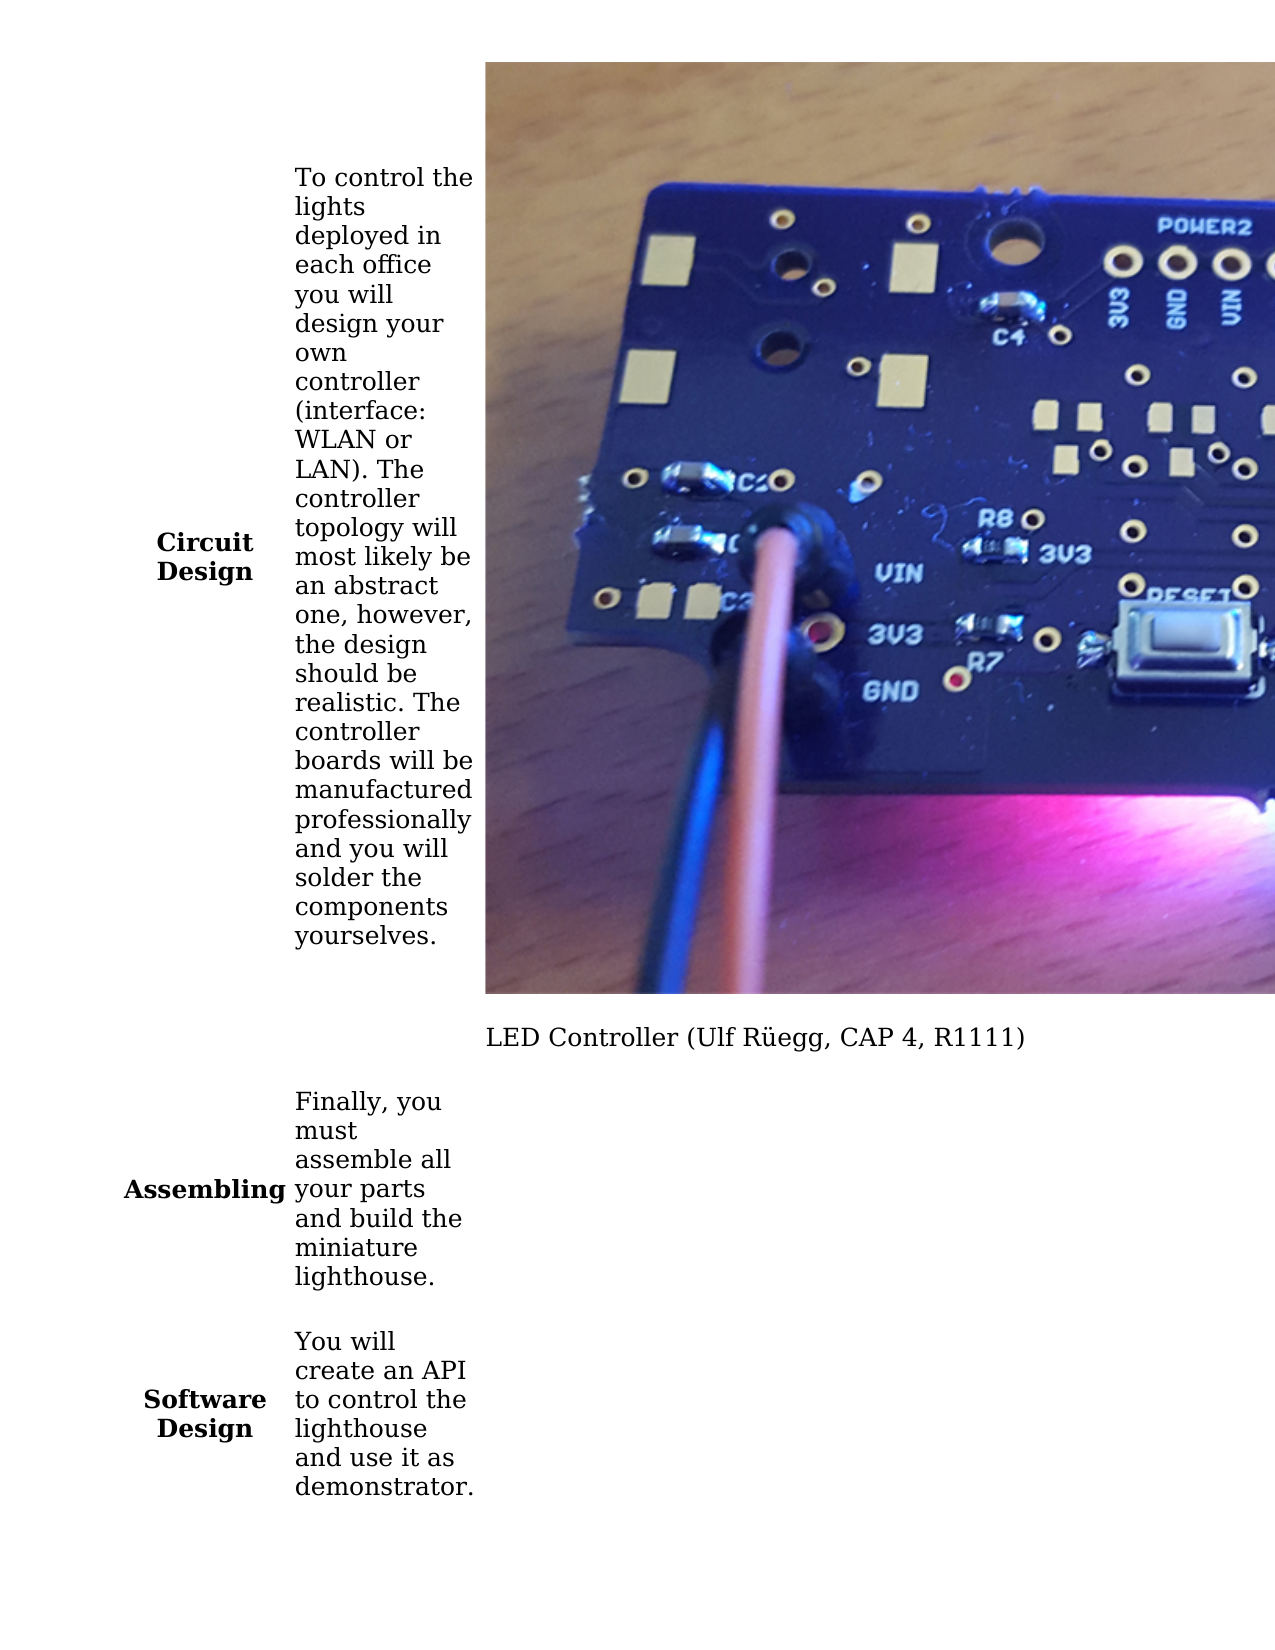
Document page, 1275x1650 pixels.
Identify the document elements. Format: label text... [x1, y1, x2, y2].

table_cell Software Design [118, 1324, 292, 1534]
table_cell [483, 1324, 1275, 1534]
table_cell Finally, you must assemble all your parts and build the miniature lighthouse. [292, 1084, 482, 1324]
table_cell To control the lights deployed in each office you will design your own controller (interface: WLAN or LAN). The controller topology will most likely be an abstract one, however, the design should be realistic. The controller boards will be manufactured professionally and you will solder the components yourselves. [292, 59, 482, 1084]
table_cell LED Controller (Ulf Rüegg, CAP 4, R1111) [483, 59, 1275, 1084]
table_cell You will create an API to control the lighthouse and use it as demonstrator. [292, 1324, 482, 1534]
picture [485, 62, 1275, 994]
table_cell Circuit Design [118, 59, 292, 1084]
table_cell Assembling [118, 1084, 292, 1324]
table_cell [483, 1084, 1275, 1324]
